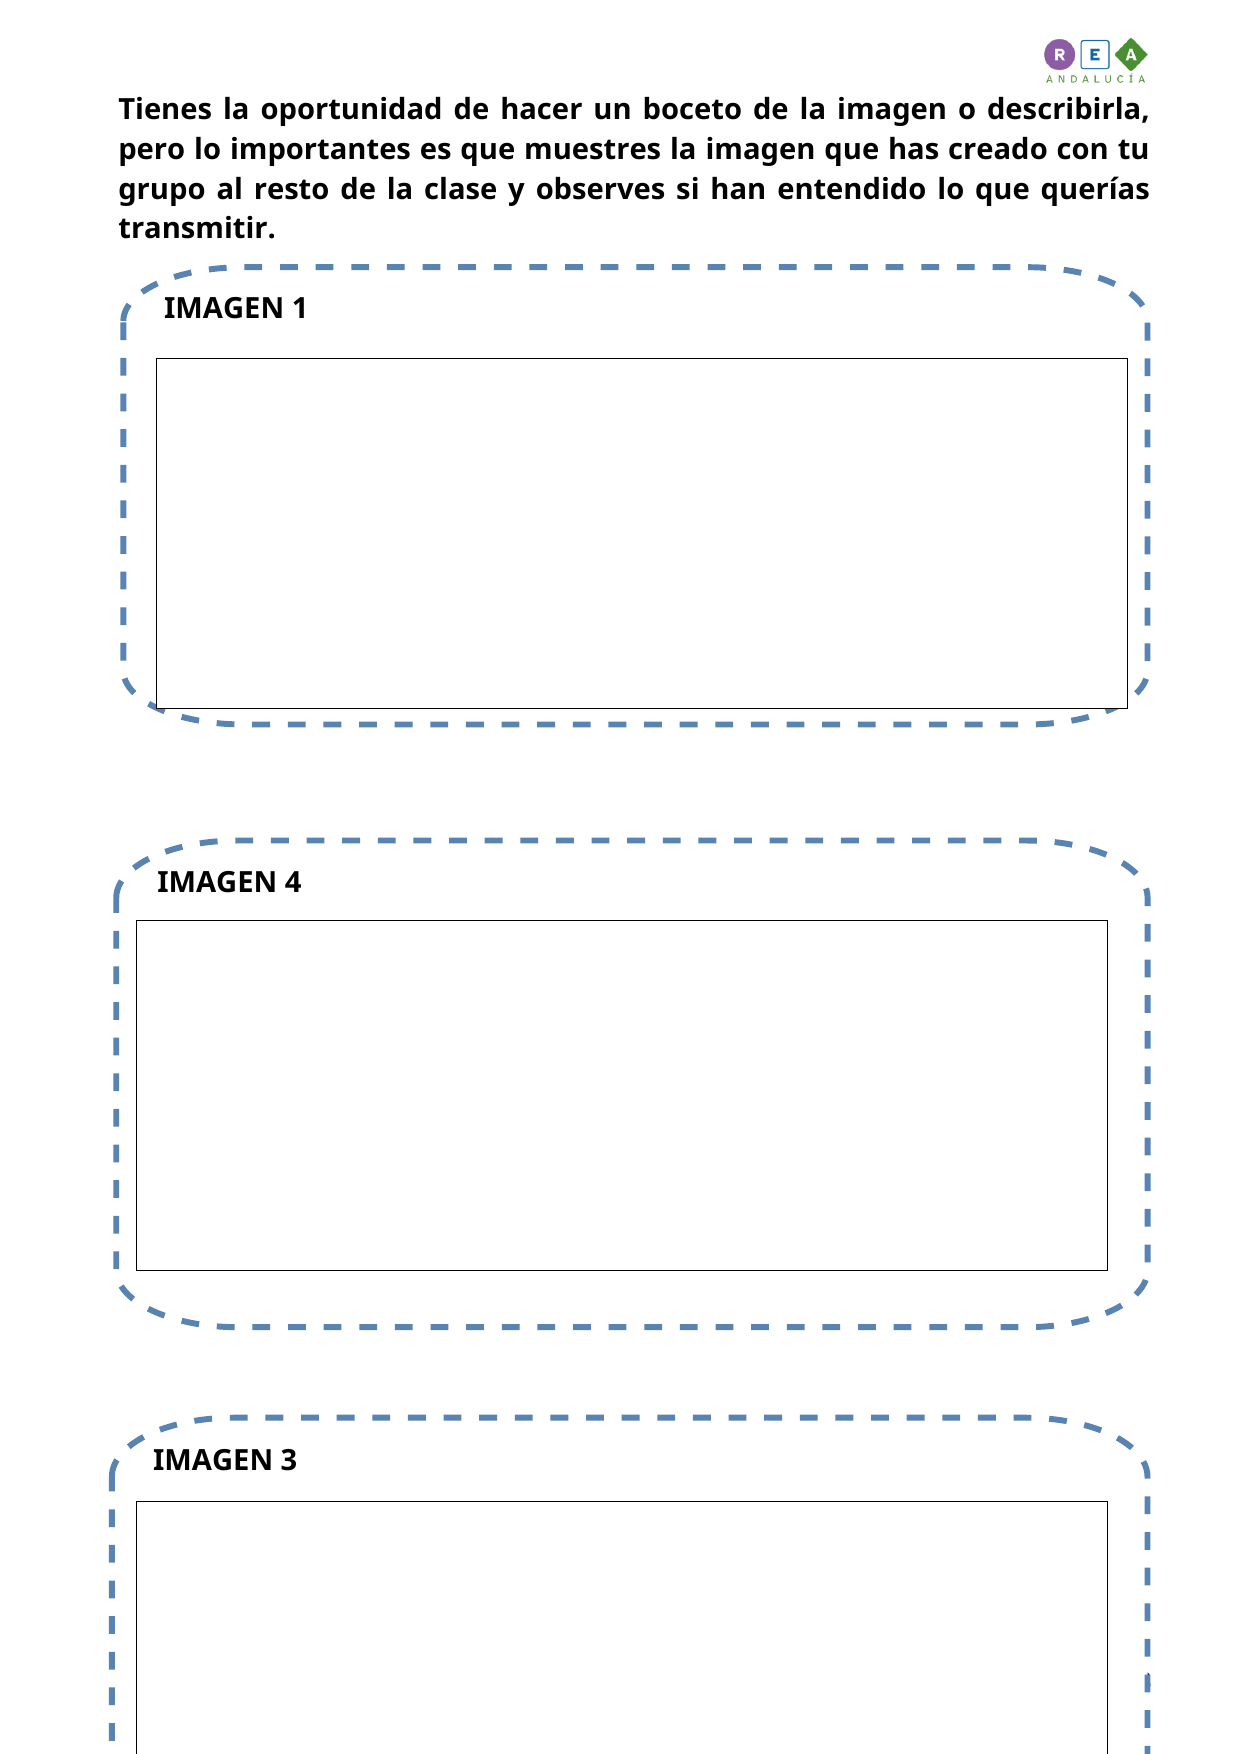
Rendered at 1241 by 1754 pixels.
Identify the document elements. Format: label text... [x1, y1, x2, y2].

text Tienes la oportunidad de hacer un boceto de la imagen o describirla, pero lo importantes es que muestres la imagen que has creado con tu grupo al resto de la clase y observes si han entendido lo que querías transmitir. [118, 88, 1152, 247]
picture [1039, 33, 1152, 88]
